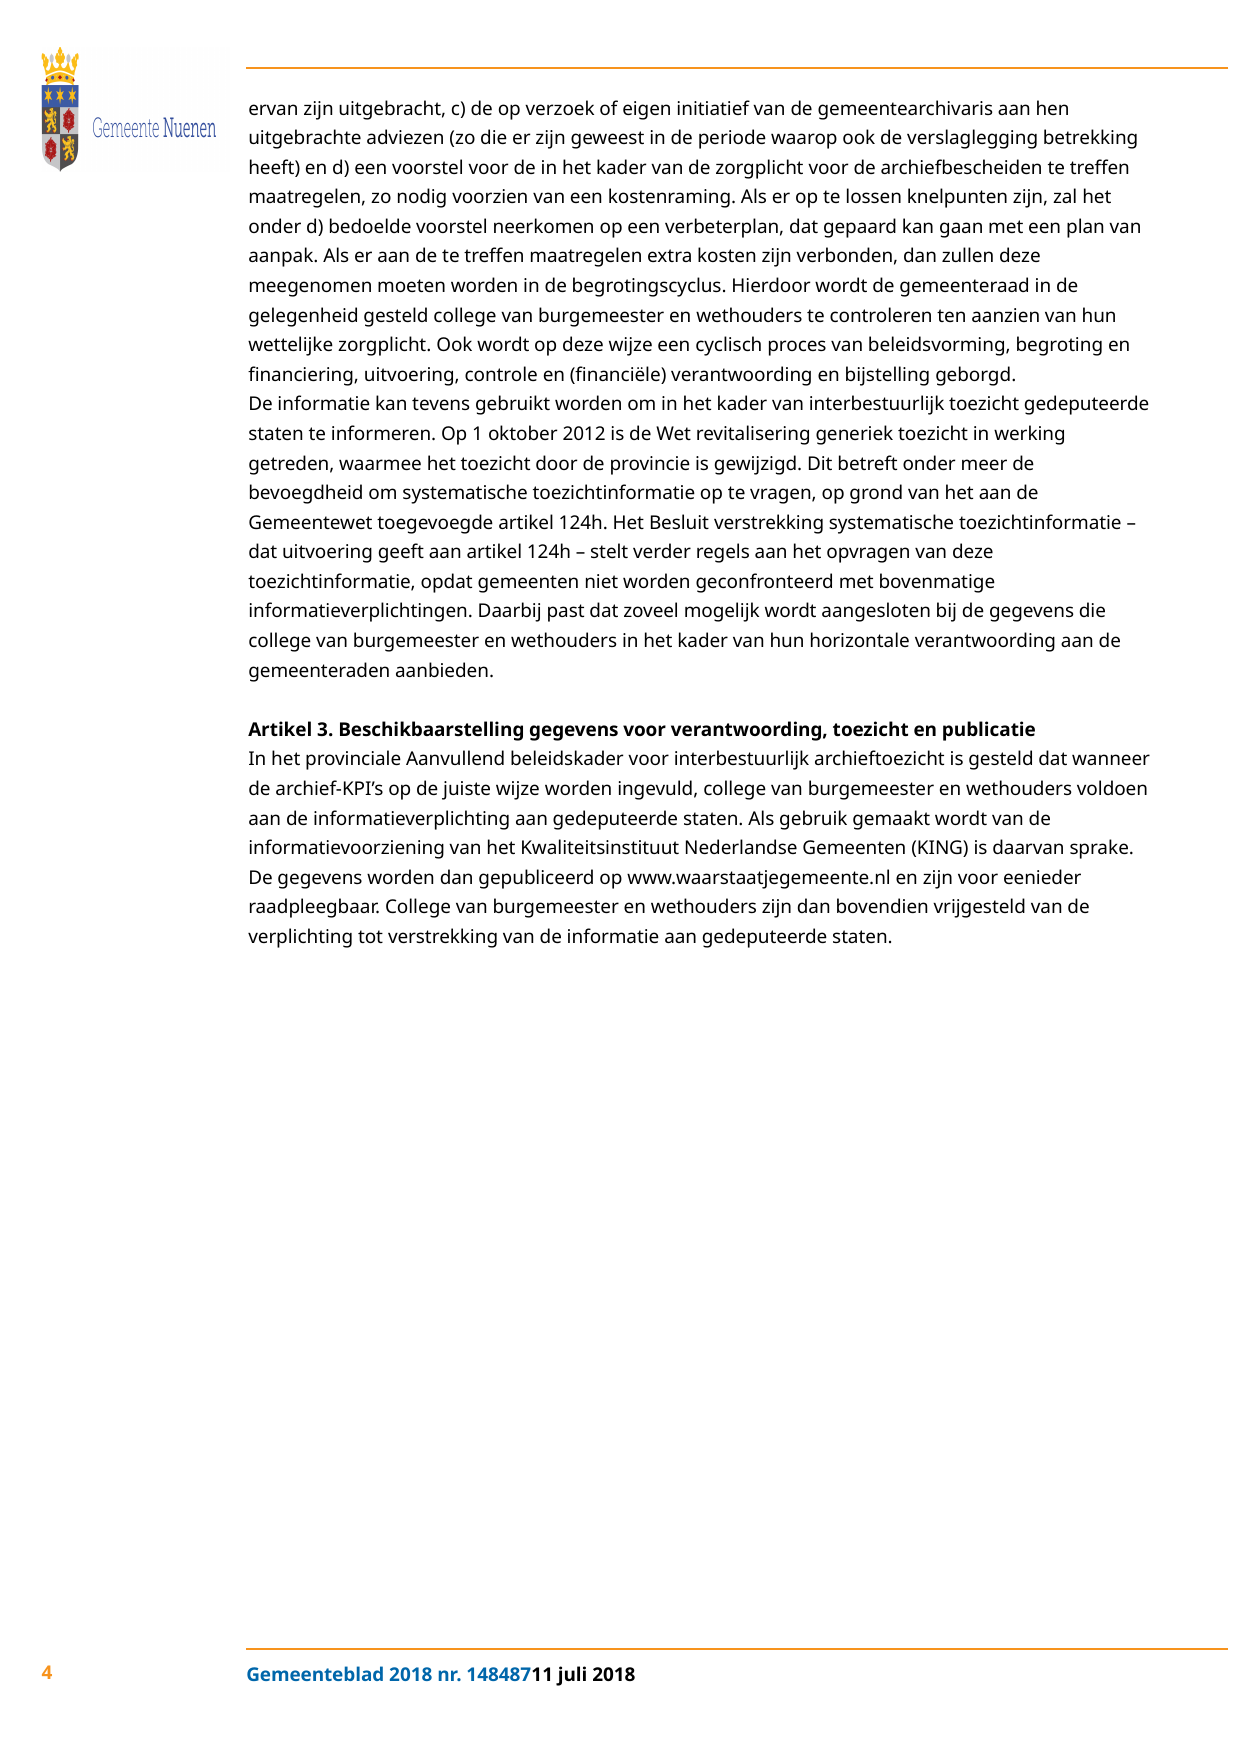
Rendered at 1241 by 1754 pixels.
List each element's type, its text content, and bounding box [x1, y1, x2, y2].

text Artikel 3. Beschikbaarstelling gegevens voor verantwoording, toezicht en publicatie [248, 716, 1152, 742]
picture [41, 47, 231, 172]
text ervan zijn uitgebracht, c) de op verzoek of eigen initiatief van de gemeentearchivaris aan hen uitgebrachte adviezen (zo die er zijn geweest in de periode waarop ook de verslaglegging betrekking heeft) en d) een voorstel voor de in het kader van de zorgplicht voor de archiefbescheiden te treffen maatregelen, zo nodig voorzien van een kostenraming. Als er op te lossen knelpunten zijn, zal het onder d) bedoelde voorstel neerkomen op een verbeterplan, dat gepaard kan gaan met een plan van aanpak. Als er aan de te treffen maatregelen extra kosten zijn verbonden, dan zullen deze meegenomen moeten worden in de begrotingscyclus. Hierdoor wordt de gemeenteraad in de gelegenheid gesteld college van burgemeester en wethouders te controleren ten aanzien van hun wettelijke zorgplicht. Ook wordt op deze wijze een cyclisch proces van beleidsvorming, begroting en financiering, uitvoering, controle en (financiële) verantwoording en bijstelling geborgd. [248, 95, 1152, 387]
text In het provinciale Aanvullend beleidskader voor interbestuurlijk archieftoezicht is gesteld dat wanneer de archief-KPI’s op de juiste wijze worden ingevuld, college van burgemeester en wethouders voldoen aan de informatieverplichting aan gedeputeerde staten. Als gebruik gemaakt wordt van de informatievoorziening van het Kwaliteitsinstituut Nederlandse Gemeenten (KING) is daarvan sprake. De gegevens worden dan gepubliceerd op www.waarstaatjegemeente.nl en zijn voor eenieder raadpleegbaar. College van burgemeester en wethouders zijn dan bovendien vrijgesteld van de verplichting tot verstrekking van de informatie aan gedeputeerde staten. [248, 746, 1152, 949]
text De informatie kan tevens gebruikt worden om in het kader van interbestuurlijk toezicht gedeputeerde staten te informeren. Op 1 oktober 2012 is de Wet revitalisering generiek toezicht in werking getreden, waarmee het toezicht door de provincie is gewijzigd. Dit betreft onder meer de bevoegdheid om systematische toezichtinformatie op te vragen, op grond van het aan de Gemeentewet toegevoegde artikel 124h. Het Besluit verstrekking systematische toezichtinformatie – dat uitvoering geeft aan artikel 124h – stelt verder regels aan het opvragen van deze toezichtinformatie, opdat gemeenten niet worden geconfronteerd met bovenmatige informatieverplichtingen. Daarbij past dat zoveel mogelijk wordt aangesloten bij de gegevens die college van burgemeester en wethouders in het kader van hun horizontale verantwoording aan de gemeenteraden aanbieden. [248, 391, 1152, 683]
